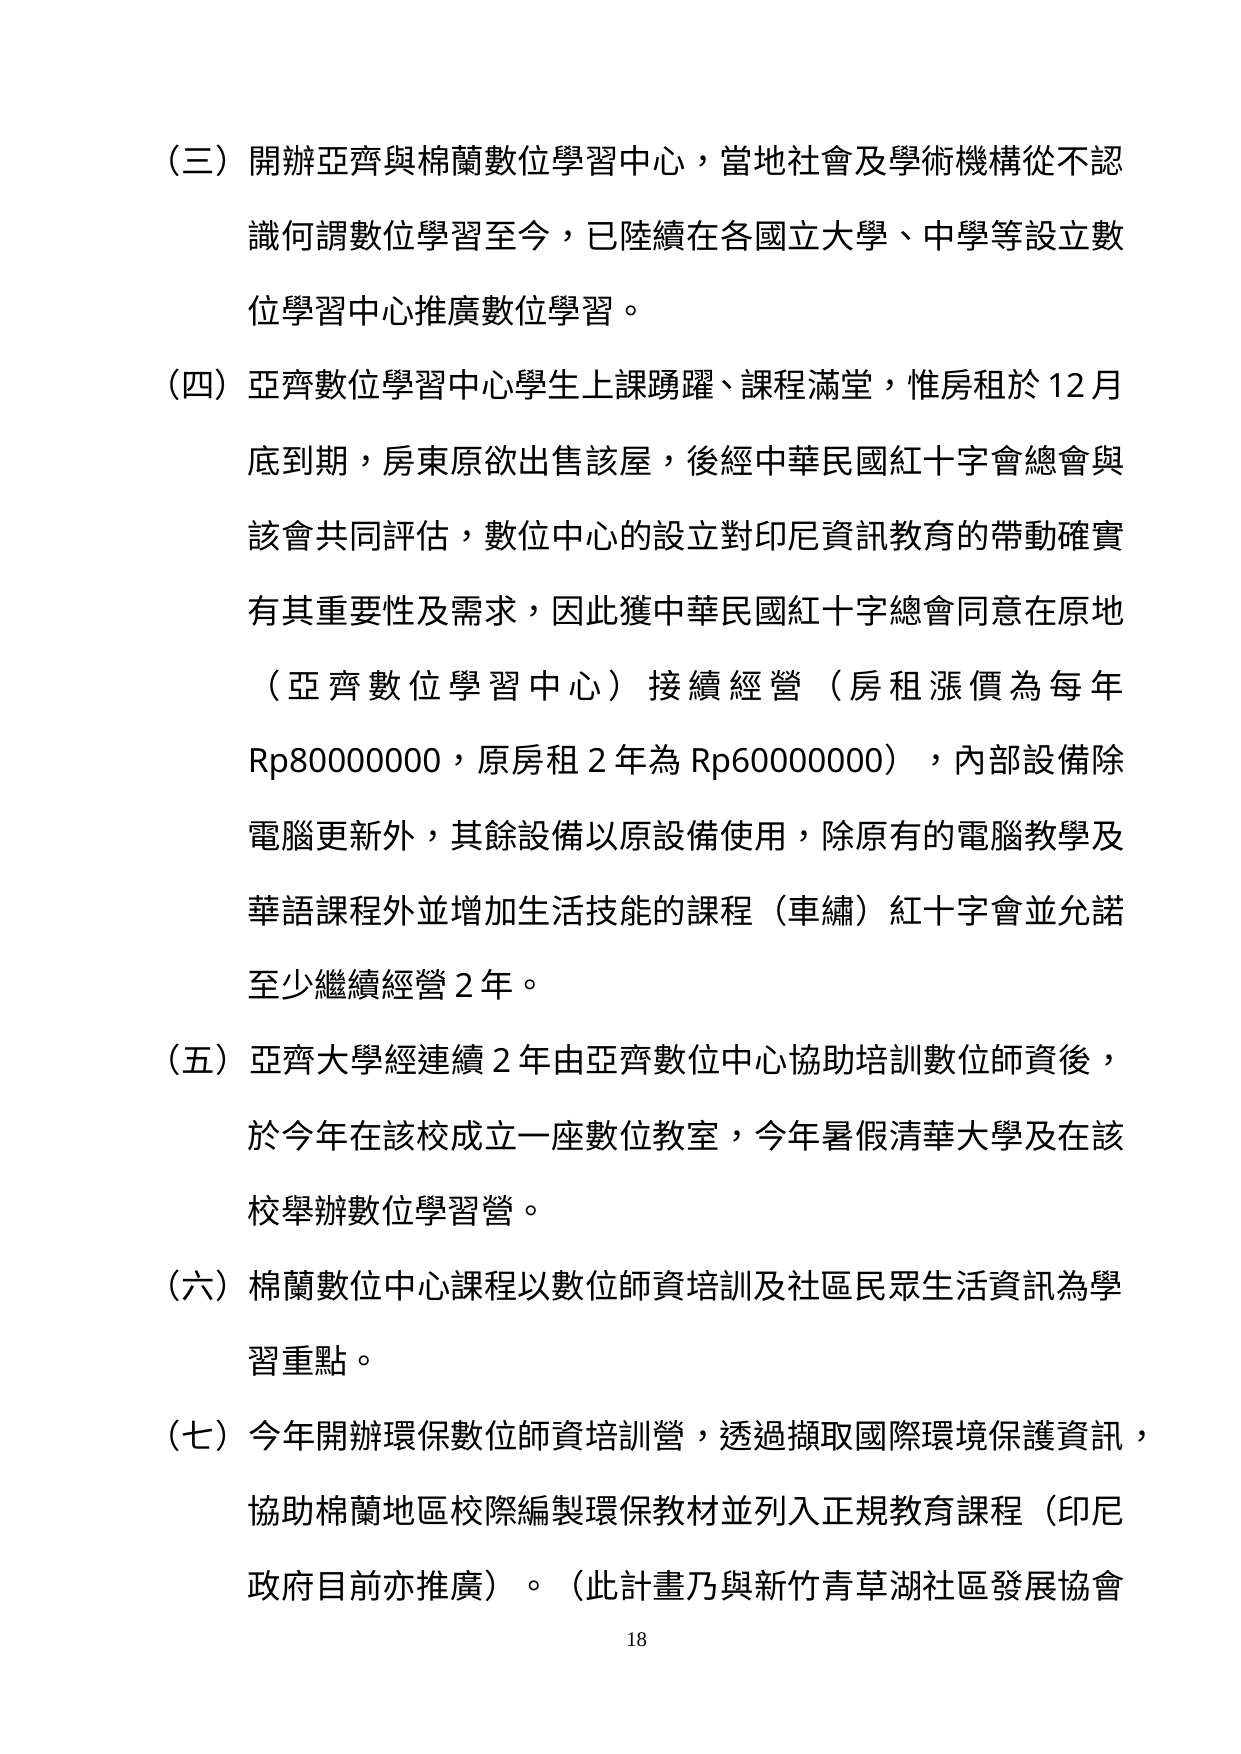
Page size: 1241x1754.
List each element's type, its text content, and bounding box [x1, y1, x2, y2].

text （五）亞齊大學經連續2年由亞齊數位中心協助培訓數位師資後，於今年在該校成立一座數位教室，今年暑假清華大學及在該校舉辦數位學習營。 [148, 1021, 1125, 1246]
text （四）亞齊數位學習中心學生上課踴躍、課程滿堂，惟房租於12月底到期，房東原欲出售該屋，後經中華民國紅十字會總會與該會共同評估，數位中心的設立對印尼資訊教育的帶動確實有其重要性及需求，因此獲中華民國紅十字總會同意在原地（亞齊數位學習中心）接續經營（房租漲價為每年Rp80000000，原房租2年為Rp60000000），內部設備除電腦更新外，其餘設備以原設備使用，除原有的電腦教學及華語課程外並增加生活技能的課程（車繡）紅十字會並允諾至少繼續經營2年。 [148, 346, 1125, 1021]
text （七）今年開辦環保數位師資培訓營，透過擷取國際環境保護資訊，協助棉蘭地區校際編製環保教材並列入正規教育課程（印尼政府目前亦推廣）。（此計畫乃與新竹青草湖社區發展協會合作建置，目前新竹青草湖社區發展協會從今年3月起即輪派每次至少1位工作人員，長期駐在棉蘭協助推廣數位教育，此經費由青草湖社區發展協會另案籌募，惟本計畫僅提供住宿的需求） [148, 1396, 1125, 1621]
text （六）棉蘭數位中心課程以數位師資培訓及社區民眾生活資訊為學習重點。 [148, 1246, 1125, 1396]
text （三）開辦亞齊與棉蘭數位學習中心，當地社會及學術機構從不認識何謂數位學習至今，已陸續在各國立大學、中學等設立數位學習中心推廣數位學習。 [148, 121, 1125, 346]
